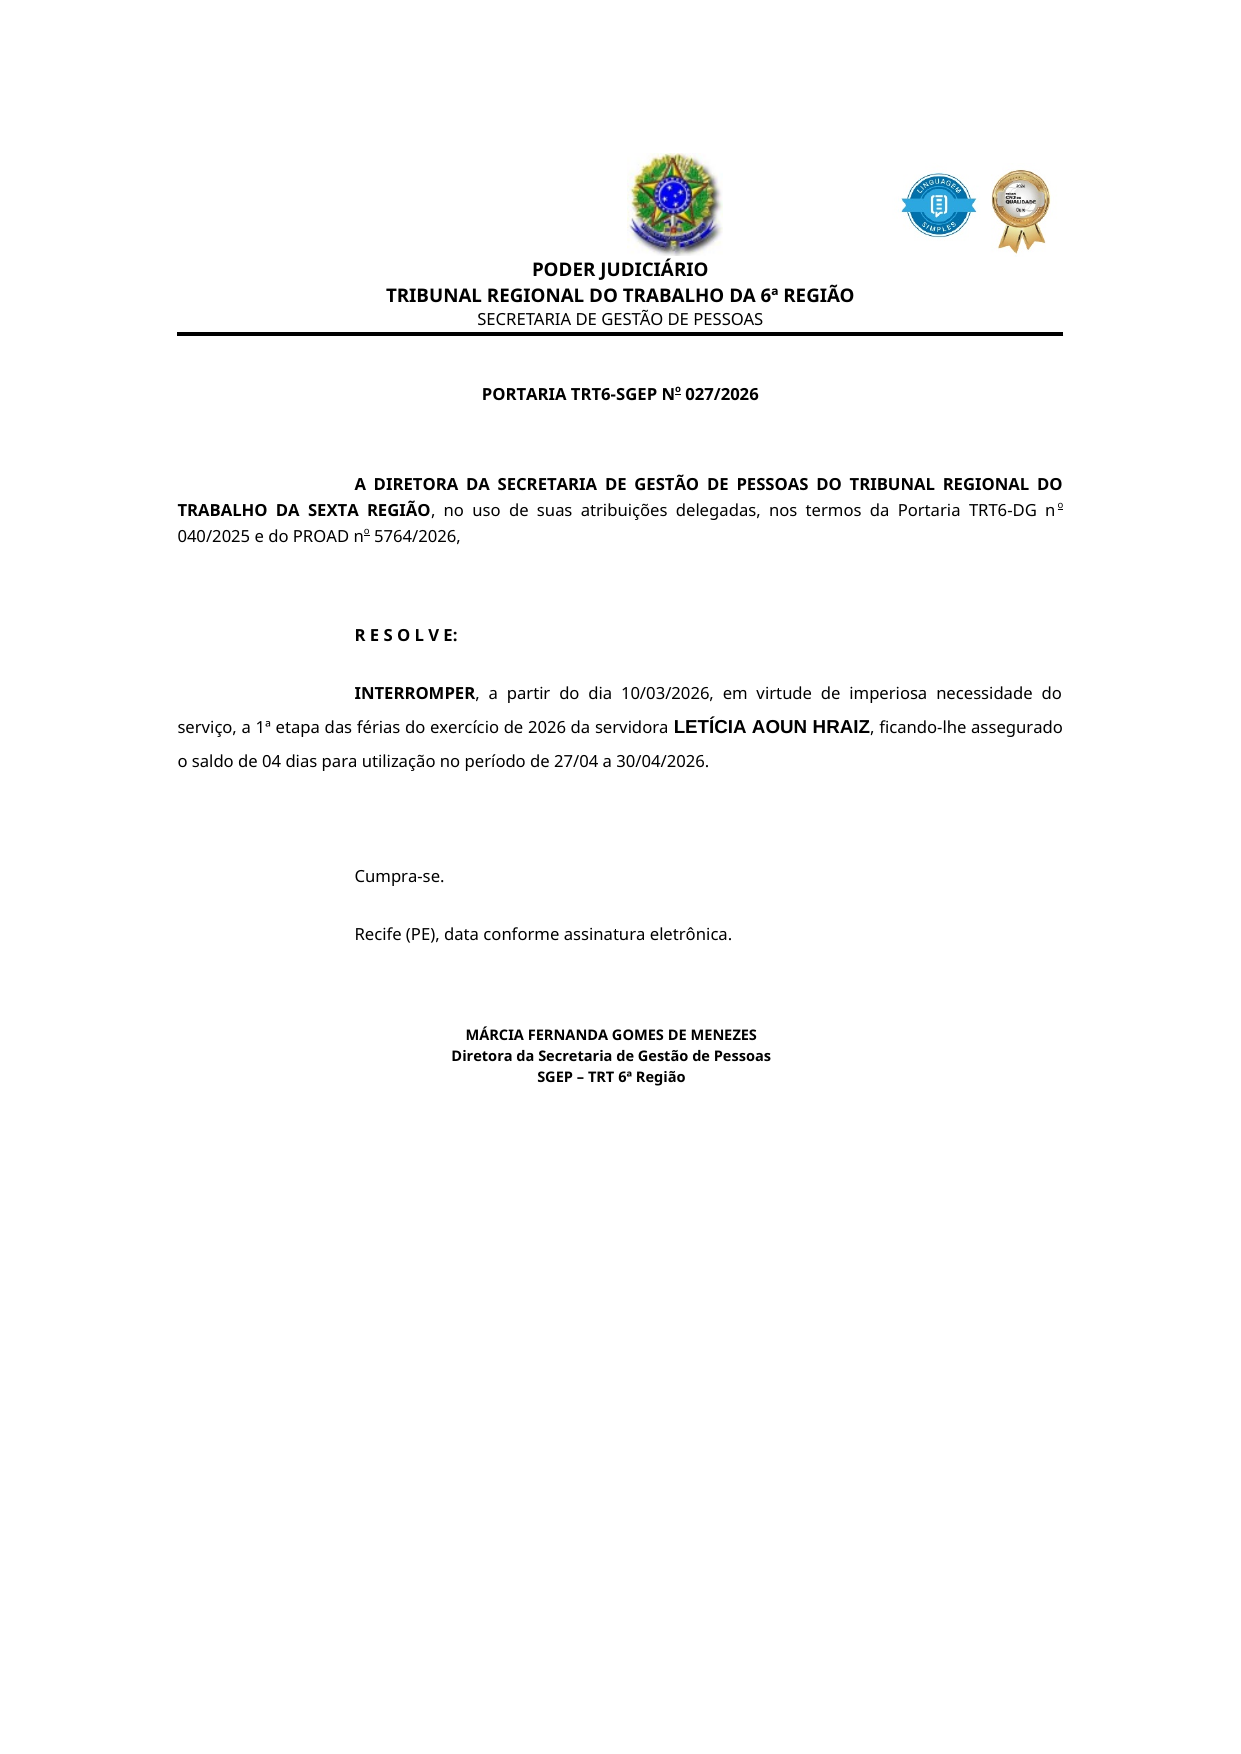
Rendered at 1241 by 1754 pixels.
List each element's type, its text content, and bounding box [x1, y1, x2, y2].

text Recife (PE), data conforme assinatura eletrônica. [281, 922, 1063, 945]
text INTERROMPER, a partir do dia 10/03/2026, em virtude de imperiosa necessidade do serviço, a 1ª etapa das férias do exercício de 2026 da servidora LETÍCIA AOUN HRAIZ, ficando-lhe assegurado o saldo de 04 dias para utilização no período de 27/04 a 30/04/2026. [177, 681, 1063, 772]
text Cumpra-se. [281, 865, 1063, 887]
picture [626, 153, 724, 257]
text A DIRETORA DA SECRETARIA DE GESTÃO DE PESSOAS DO TRIBUNAL REGIONAL DO TRABALHO DA SEXTA REGIÃO, no uso de suas atribuições delegadas, nos termos da Portaria TRT6-DG no 040/2025 e do PROAD no 5764/2026, [177, 472, 1063, 547]
picture [892, 163, 1064, 257]
text SECRETARIA DE GESTÃO DE PESSOAS [177, 308, 1063, 332]
text Diretora da Secretaria de Gestão de Pessoas [354, 1046, 868, 1066]
text SGEP – TRT 6ª Região [354, 1067, 868, 1087]
text PORTARIA TRT6-SGEP No 027/2026 [177, 383, 1063, 406]
text R E S O L V E: [177, 623, 1063, 646]
text TRIBUNAL REGIONAL DO TRABALHO DA 6ª REGIÃO [177, 282, 1063, 308]
text PODER JUDICIÁRIO [177, 257, 1063, 282]
text MÁRCIA FERNANDA GOMES DE MENEZES [354, 1024, 868, 1044]
